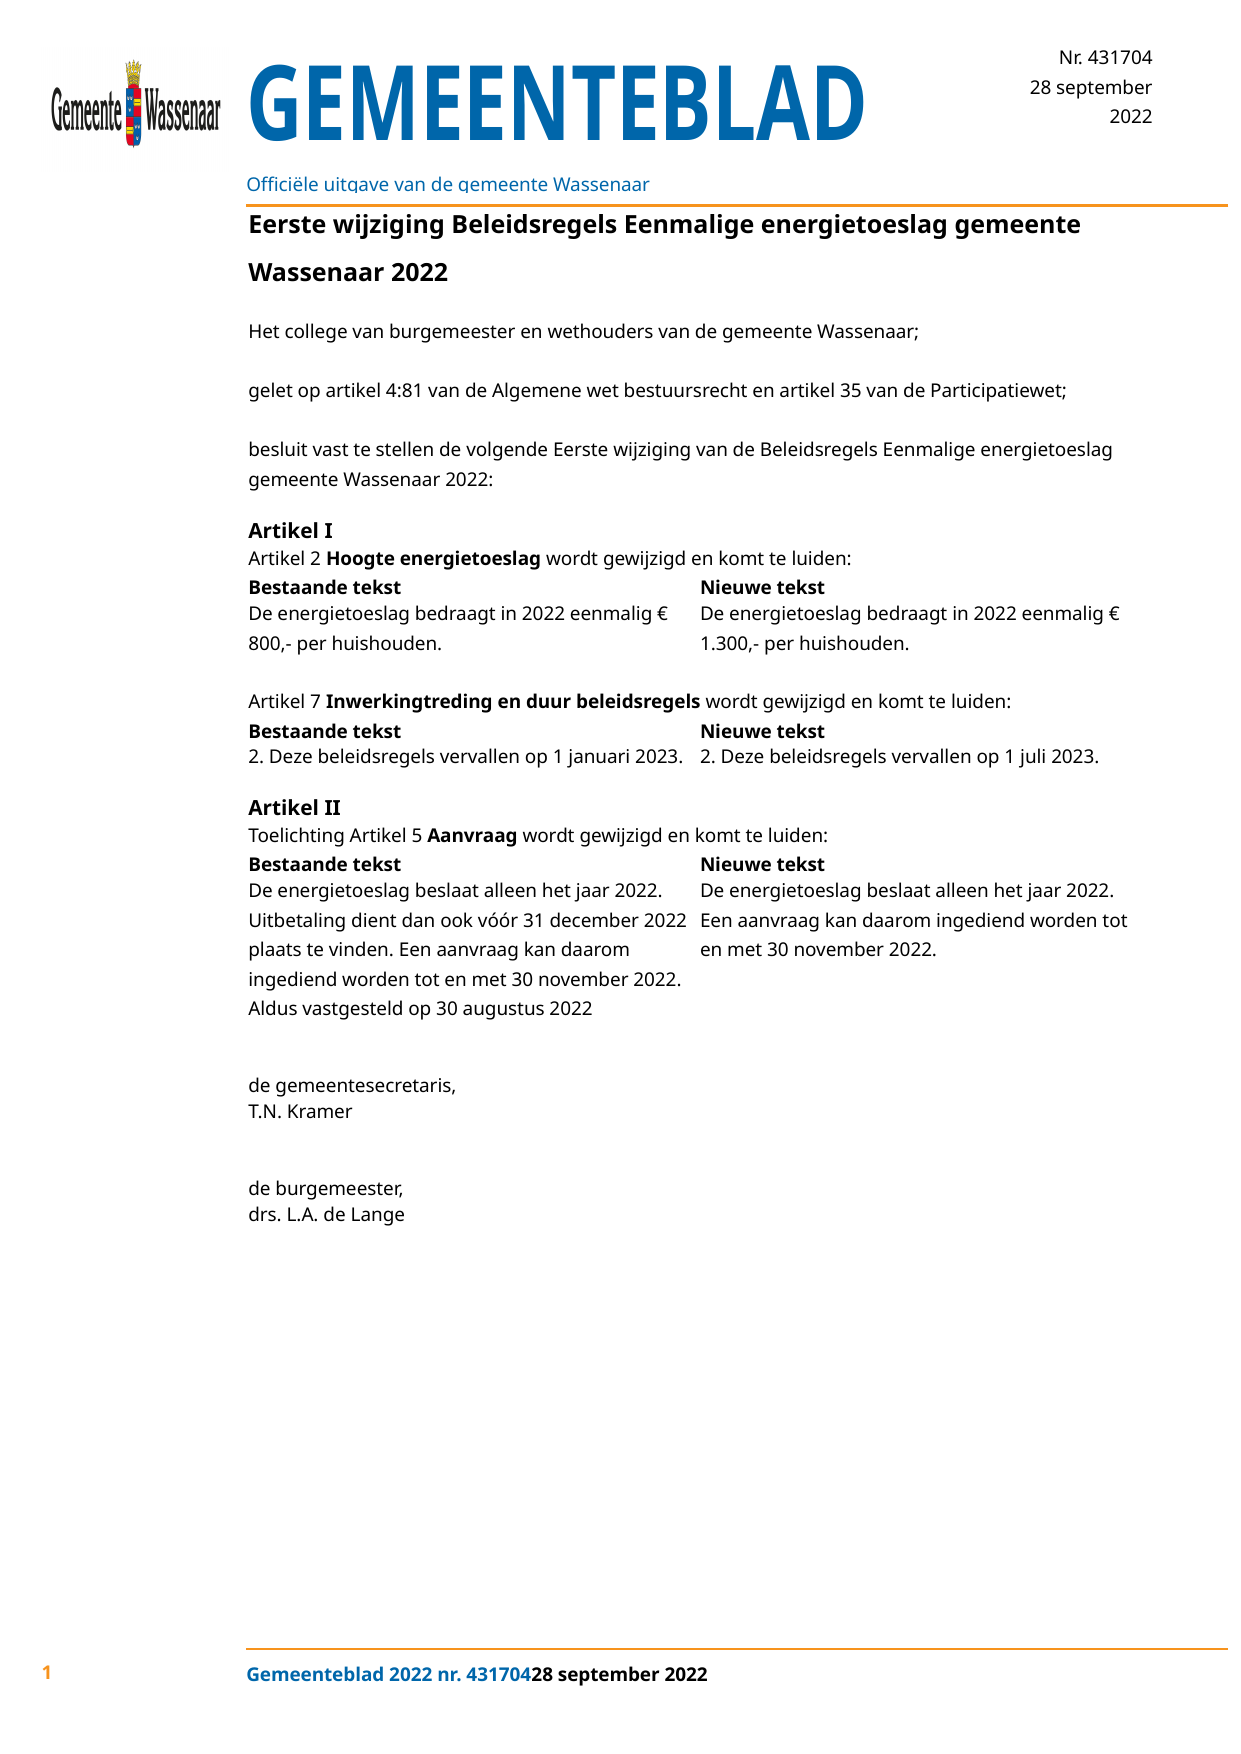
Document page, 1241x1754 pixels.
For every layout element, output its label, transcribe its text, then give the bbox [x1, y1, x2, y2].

text Eerste wijziging Beleidsregels Eenmalige energietoeslag gemeente Wassenaar 2022 [248, 207, 1152, 288]
picture [41, 47, 231, 172]
text de burgemeester, [248, 1175, 1152, 1201]
table_header Nieuwe tekst [700, 574, 1152, 600]
table_cell 2. Deze beleidsregels vervallen op 1 juli 2023. [700, 744, 1152, 769]
text Artikel I [248, 516, 1152, 545]
text Toelichting Artikel 5 Aanvraag wordt gewijzigd en komt te luiden: [248, 822, 1152, 848]
text Het college van burgemeester en wethouders van de gemeente Wassenaar; [248, 318, 1152, 344]
table_header Bestaande tekst [248, 718, 700, 744]
text besluit vast te stellen de volgende Eerste wijziging van de Beleidsregels Eenmalige energietoeslag [248, 436, 1152, 462]
table_header Nieuwe tekst [700, 852, 1152, 877]
table_cell De energietoeslag bedraagt in 2022 eenmalig € 800,- per huishouden. [248, 600, 700, 655]
text gelet op artikel 4:81 van de Algemene wet bestuursrecht en artikel 35 van de Participatiewet; [248, 377, 1152, 403]
table_header Bestaande tekst [248, 852, 700, 877]
table_header Nieuwe tekst [700, 718, 1152, 744]
text Artikel 7 Inwerkingtreding en duur beleidsregels wordt gewijzigd en komt te luiden: [248, 688, 1152, 714]
table_cell De energietoeslag bedraagt in 2022 eenmalig € 1.300,- per huishouden. [700, 600, 1152, 655]
text Aldus vastgesteld op 30 augustus 2022 [248, 995, 1152, 1021]
text de gemeentesecretaris, [248, 1072, 1152, 1098]
text gemeente Wassenaar 2022: [248, 466, 1152, 492]
text T.N. Kramer [248, 1098, 1152, 1124]
table_cell De energietoeslag beslaat alleen het jaar 2022. Uitbetaling dient dan ook vóór 31 december 2022 plaats te vinden. Een aanvraag kan daarom ingediend worden tot en met 30 november 2022. [248, 877, 700, 992]
table_cell 2. Deze beleidsregels vervallen op 1 januari 2023. [248, 744, 700, 769]
text Artikel 2 Hoogte energietoeslag wordt gewijzigd en komt te luiden: [248, 545, 1152, 570]
table_header Bestaande tekst [248, 574, 700, 600]
table_cell De energietoeslag beslaat alleen het jaar 2022. Een aanvraag kan daarom ingediend worden tot en met 30 november 2022. [700, 877, 1152, 992]
text Artikel II [248, 793, 1152, 822]
text drs. L.A. de Lange [248, 1201, 1152, 1227]
